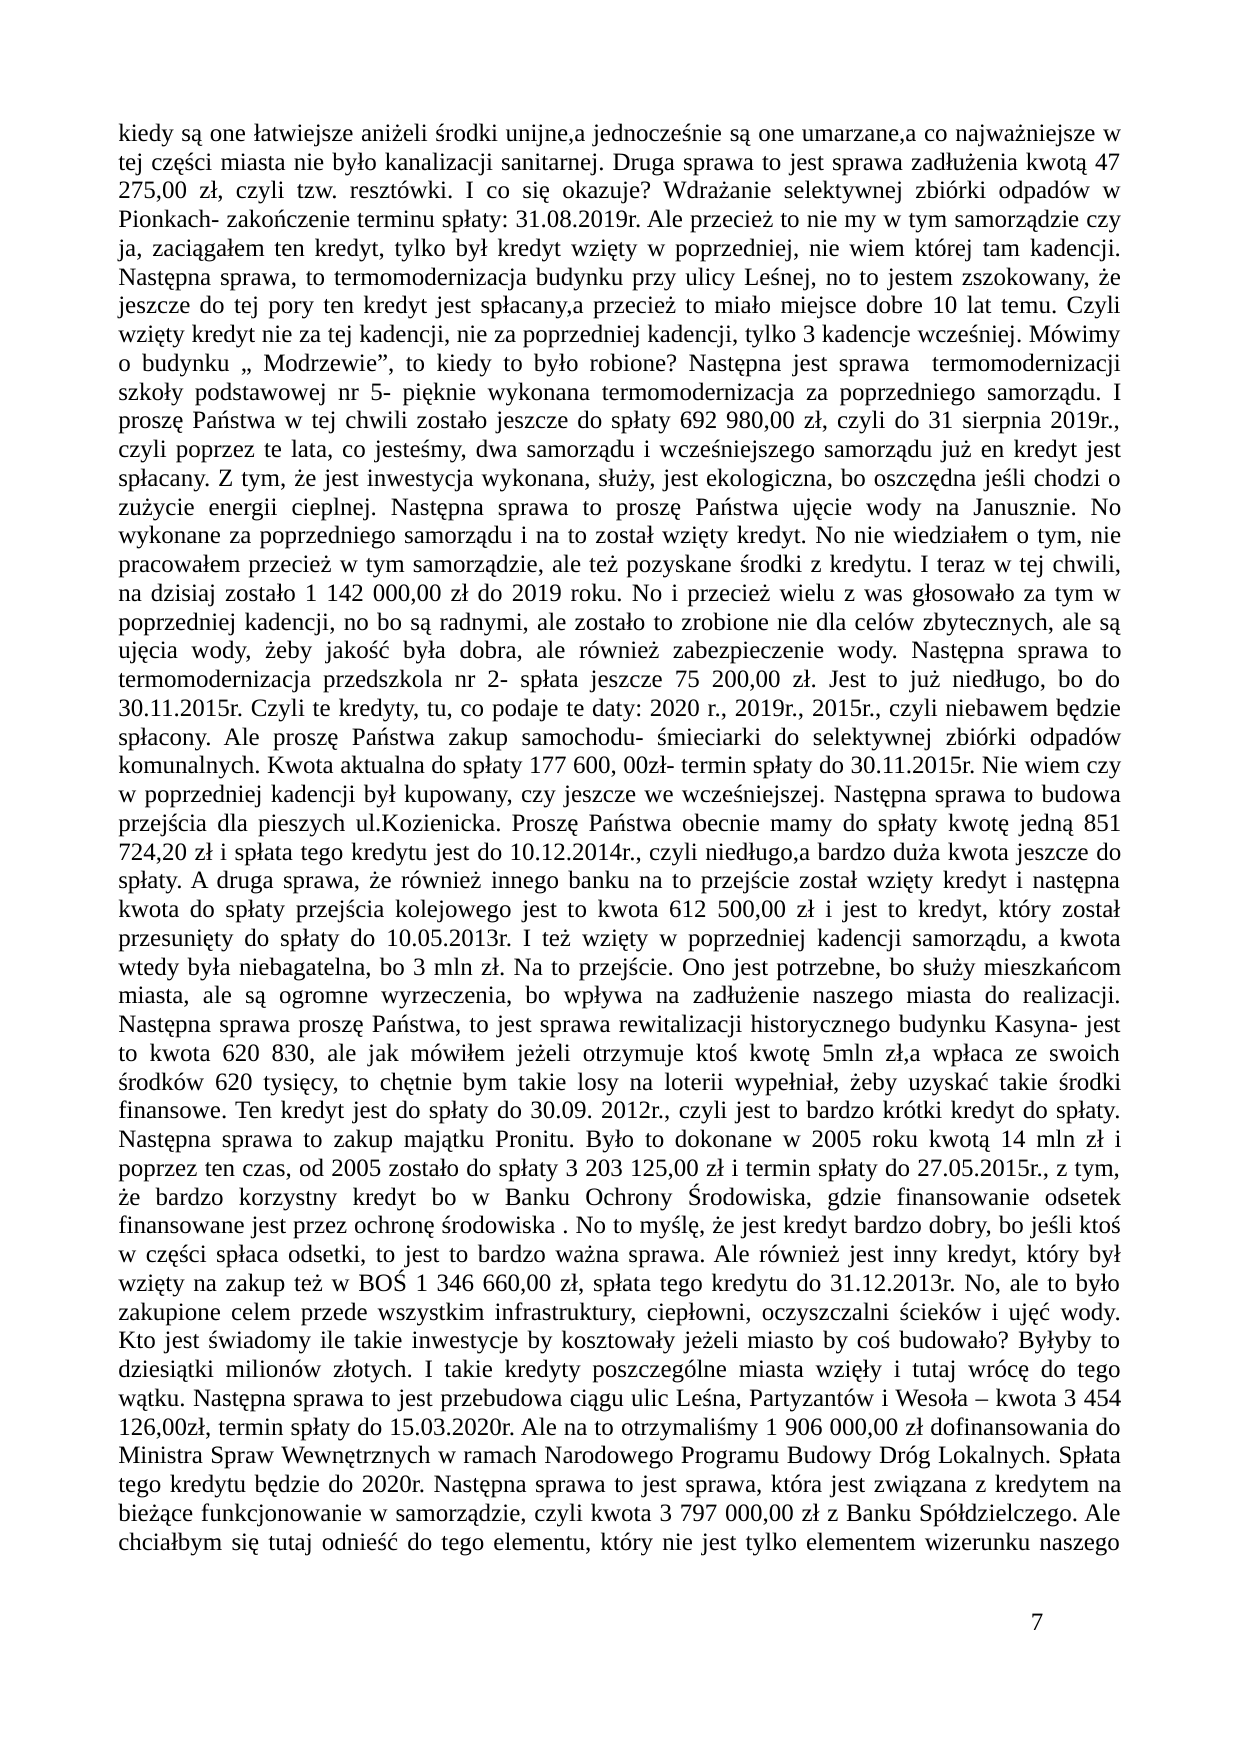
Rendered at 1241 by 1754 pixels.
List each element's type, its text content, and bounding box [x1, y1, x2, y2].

text kiedy są one łatwiejsze aniżeli środki unijne,a jednocześnie są one umarzane,a co najważniejsze w tej części miasta nie było kanalizacji sanitarnej. Druga sprawa to jest sprawa zadłużenia kwotą 47 275,00 zł, czyli tzw. resztówki. I co się okazuje? Wdrażanie selektywnej zbiórki odpadów w Pionkach- zakończenie terminu spłaty: 31.08.2019r. Ale przecież to nie my w tym samorządzie czy ja, zaciągałem ten kredyt, tylko był kredyt wzięty w poprzedniej, nie wiem której tam kadencji. Następna sprawa, to termomodernizacja budynku przy ulicy Leśnej, no to jestem zszokowany, że jeszcze do tej pory ten kredyt jest spłacany,a przecież to miało miejsce dobre 10 lat temu. Czyli wzięty kredyt nie za tej kadencji, nie za poprzedniej kadencji, tylko 3 kadencje wcześniej. Mówimy o budynku „ Modrzewie”, to kiedy to było robione? Następna jest sprawa termomodernizacji szkoły podstawowej nr 5- pięknie wykonana termomodernizacja za poprzedniego samorządu. I proszę Państwa w tej chwili zostało jeszcze do spłaty 692 980,00 zł, czyli do 31 sierpnia 2019r., czyli poprzez te lata, co jesteśmy, dwa samorządu i wcześniejszego samorządu już en kredyt jest spłacany. Z tym, że jest inwestycja wykonana, służy, jest ekologiczna, bo oszczędna jeśli chodzi o zużycie energii cieplnej. Następna sprawa to proszę Państwa ujęcie wody na Janusznie. No wykonane za poprzedniego samorządu i na to został wzięty kredyt. No nie wiedziałem o tym, nie pracowałem przecież w tym samorządzie, ale też pozyskane środki z kredytu. I teraz w tej chwili, na dzisiaj zostało 1 142 000,00 zł do 2019 roku. No i przecież wielu z was głosowało za tym w poprzedniej kadencji, no bo są radnymi, ale zostało to zrobione nie dla celów zbytecznych, ale są ujęcia wody, żeby jakość była dobra, ale również zabezpieczenie wody. Następna sprawa to termomodernizacja przedszkola nr 2- spłata jeszcze 75 200,00 zł. Jest to już niedługo, bo do 30.11.2015r. Czyli te kredyty, tu, co podaje te daty: 2020 r., 2019r., 2015r., czyli niebawem będzie spłacony. Ale proszę Państwa zakup samochodu- śmieciarki do selektywnej zbiórki odpadów komunalnych. Kwota aktualna do spłaty 177 600, 00zł- termin spłaty do 30.11.2015r. Nie wiem czy w poprzedniej kadencji był kupowany, czy jeszcze we wcześniejszej. Następna sprawa to budowa przejścia dla pieszych ul.Kozienicka. Proszę Państwa obecnie mamy do spłaty kwotę jedną 851 724,20 zł i spłata tego kredytu jest do 10.12.2014r., czyli niedługo,a bardzo duża kwota jeszcze do spłaty. A druga sprawa, że również innego banku na to przejście został wzięty kredyt i następna kwota do spłaty przejścia kolejowego jest to kwota 612 500,00 zł i jest to kredyt, który został przesunięty do spłaty do 10.05.2013r. I też wzięty w poprzedniej kadencji samorządu, a kwota wtedy była niebagatelna, bo 3 mln zł. Na to przejście. Ono jest potrzebne, bo służy mieszkańcom miasta, ale są ogromne wyrzeczenia, bo wpływa na zadłużenie naszego miasta do realizacji. Następna sprawa proszę Państwa, to jest sprawa rewitalizacji historycznego budynku Kasyna- jest to kwota 620 830, ale jak mówiłem jeżeli otrzymuje ktoś kwotę 5mln zł,a wpłaca ze swoich środków 620 tysięcy, to chętnie bym takie losy na loterii wypełniał, żeby uzyskać takie środki finansowe. Ten kredyt jest do spłaty do 30.09. 2012r., czyli jest to bardzo krótki kredyt do spłaty. Następna sprawa to zakup majątku Pronitu. Było to dokonane w 2005 roku kwotą 14 mln zł i poprzez ten czas, od 2005 zostało do spłaty 3 203 125,00 zł i termin spłaty do 27.05.2015r., z tym, że bardzo korzystny kredyt bo w Banku Ochrony Środowiska, gdzie finansowanie odsetek finansowane jest przez ochronę środowiska . No to myślę, że jest kredyt bardzo dobry, bo jeśli ktoś w części spłaca odsetki, to jest to bardzo ważna sprawa. Ale również jest inny kredyt, który był wzięty na zakup też w BOŚ 1 346 660,00 zł, spłata tego kredytu do 31.12.2013r. No, ale to było zakupione celem przede wszystkim infrastruktury, ciepłowni, oczyszczalni ścieków i ujęć wody. Kto jest świadomy ile takie inwestycje by kosztowały jeżeli miasto by coś budowało? Byłyby to dziesiątki milionów złotych. I takie kredyty poszczególne miasta wzięły i tutaj wrócę do tego wątku. Następna sprawa to jest przebudowa ciągu ulic Leśna, Partyzantów i Wesoła – kwota 3 454 126,00zł, termin spłaty do 15.03.2020r. Ale na to otrzymaliśmy 1 906 000,00 zł dofinansowania do Ministra Spraw Wewnętrznych w ramach Narodowego Programu Budowy Dróg Lokalnych. Spłata tego kredytu będzie do 2020r. Następna sprawa to jest sprawa, która jest związana z kredytem na bieżące funkcjonowanie w samorządzie, czyli kwota 3 797 000,00 zł z Banku Spółdzielczego. Ale chciałbym się tutaj odnieść do tego elementu, który nie jest tylko elementem wizerunku naszego [118, 118, 1122, 1556]
